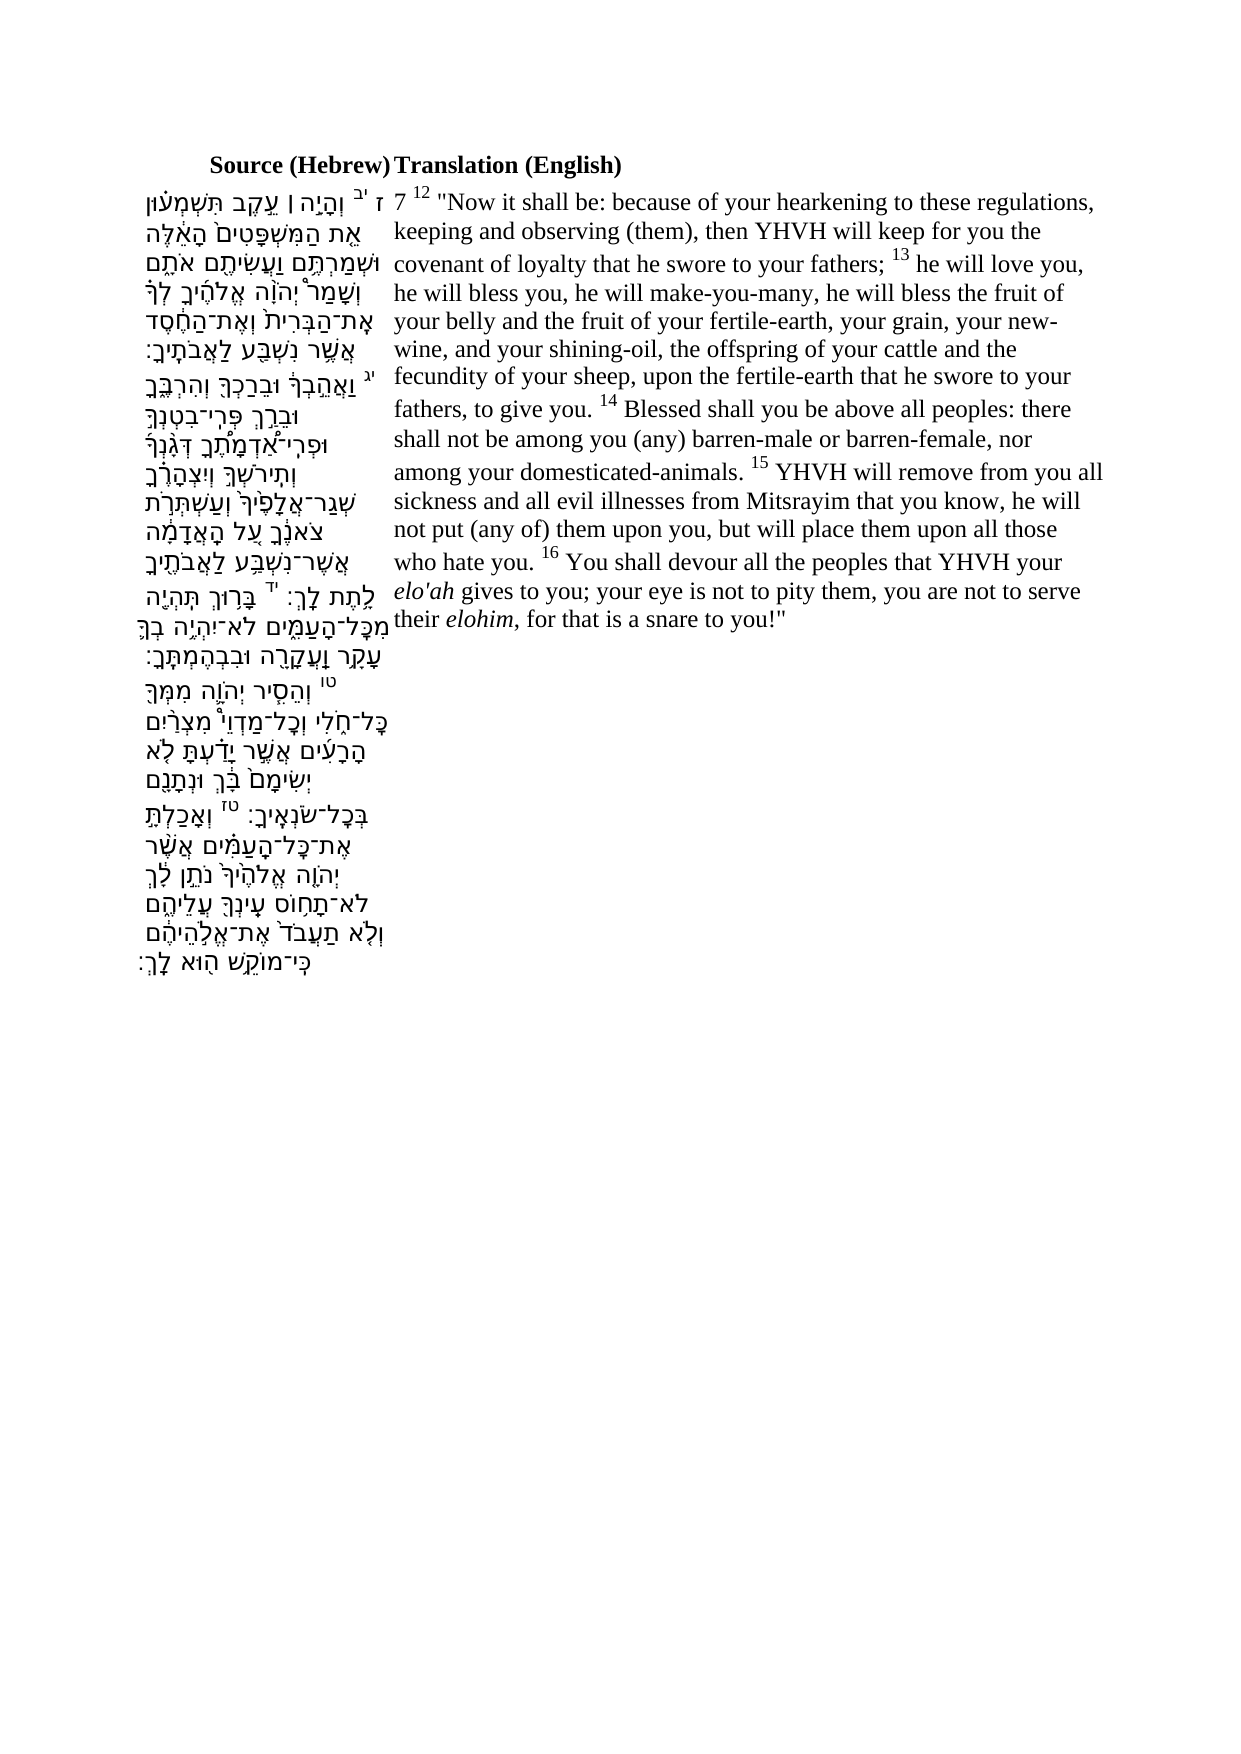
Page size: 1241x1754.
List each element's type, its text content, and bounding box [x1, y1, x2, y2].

table_header Source (Hebrew) [135, 150, 392, 181]
table_cell ז יב וְהָיָ֣ה ׀ עֵ֣קֶב תִּשְׁמְע֗וּן אֵ֤ת הַמִּשְׁפָּטִים֙ הָאֵ֔לֶּה וּשְׁמַרְתֶּ֥ם וַעֲשִׂיתֶ֖ם אֹתָ֑ם וְשָׁמַר֩ יְהֹוָ֨ה אֱלֹהֶ֜יךָ לְךָ֗ אֶֽת־הַבְּרִית֙ וְאֶת־הַחֶ֔סֶד אֲשֶׁ֥ר נִשְׁבַּ֖ע לַאֲבֹתֶֽיךָ׃ יג וַאֲהֵ֣בְךָ֔ וּבֵרַכְךָ֖ וְהִרְבֶּ֑ךָ וּבֵרַ֣ךְ פְּרִֽי־בִטְנְךָ֣ וּפְרִֽי־אַ֠דְמָתֶ֠ךָ דְּגָ֨נְךָ֜ וְתִֽירֹשְׁךָ֣ וְיִצְהָרֶ֗ךָ שְׁגַר־אֲלָפֶ֙יךָ֙ וְעַשְׁתְּרֹ֣ת צֹאנֶ֔ךָ עַ֚ל הָֽאֲדָמָ֔ה אֲשֶׁר־נִשְׁבַּ֥ע לַאֲבֹתֶ֖יךָ לָ֥תֶת לָֽךְ׃ יד בָּר֥וּךְ תִּֽהְיֶ֖ה מִכׇּל־הָעַמִּ֑ים לֹא־יִהְיֶ֥ה בְךָ֛ עָקָ֥ר וַֽעֲקָרָ֖ה וּבִבְהֶמְתֶּֽךָ׃ טו וְהֵסִ֧יר יְהֹוָ֛ה מִמְּךָ֖ כׇּל־חֹ֑לִי וְכׇל־מַדְוֵי֩ מִצְרַ֨יִם הָרָעִ֜ים אֲשֶׁ֣ר יָדַ֗עְתָּ לֹ֤א יְשִׂימָם֙ בָּ֔ךְ וּנְתָנָ֖ם בְּכׇל־שֹׂנְאֶֽיךָ׃ טז וְאָכַלְתָּ֣ אֶת־כׇּל־הָֽעַמִּ֗ים אֲשֶׁ֨ר יְהֹוָ֤ה אֱלֹהֶ֙יךָ֙ נֹתֵ֣ן לָ֔ךְ לֹא־תָח֥וֹס עֵֽינְךָ֖ עֲלֵיהֶ֑ם וְלֹ֤א תַעֲבֹד֙ אֶת־אֱלֹ֣הֵיהֶ֔ם כִּֽי־מוֹקֵ֥שׁ ה֖וּא לָֽךְ׃ [135, 181, 392, 978]
table_cell 7 12 "Now it shall be: because of your hearkening to these regulations, keeping and observing (them), then YHVH will keep for you the covenant of loyalty that he swore to your fathers; 13 he will love you, he will bless you, he will make-you-many, he will bless the fruit of your belly and the fruit of your fertile-earth, your grain, your new-wine, and your shining-oil, the offspring of your cattle and the fecundity of your sheep, upon the fertile-earth that he swore to your fathers, to give you. 14 Blessed shall you be above all peoples: there shall not be among you (any) barren-male or barren-female, nor among your domesticated-animals. 15 YHVH will remove from you all sickness and all evil illnesses from Mitsrayim that you know, he will not put (any of) them upon you, but will place them upon all those who hate you. 16 You shall devour all the peoples that YHVH your elo'ah gives to you; your eye is not to pity them, you are not to serve their elohim, for that is a snare to you!" [392, 181, 1105, 978]
table_header Translation (English) [392, 150, 1105, 181]
